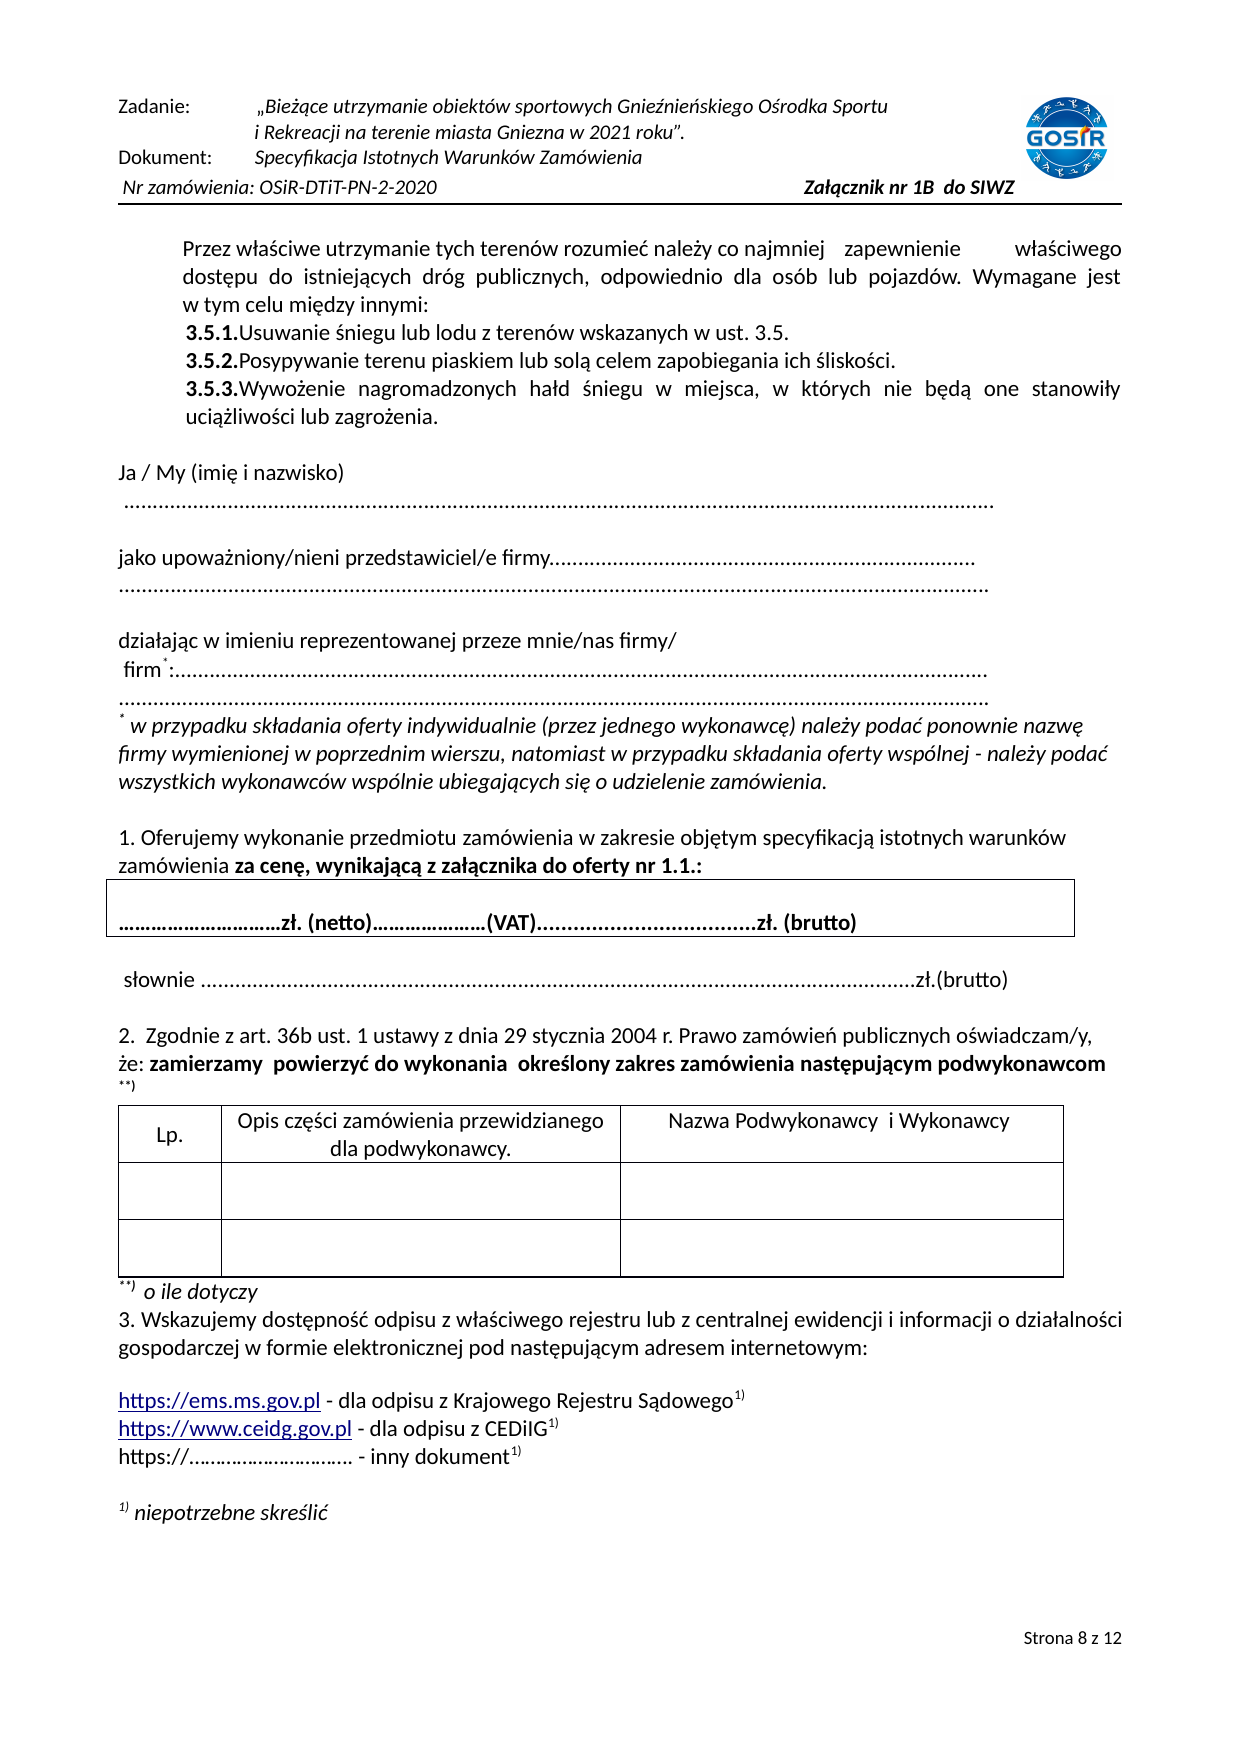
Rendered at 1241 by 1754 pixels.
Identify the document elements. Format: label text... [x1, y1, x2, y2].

text jako upoważniony/nieni przedstawiciel/e firmy.......................................................................... [118, 543, 1122, 571]
text * w przypadku składania oferty indywidualnie (przez jednego wykonawcę) należy podać ponownie nazwę firmy wymienionej w poprzednim wierszu, natomiast w przypadku składania oferty wspólnej - należy podać wszystkich wykonawców wspólnie ubiegających się o udzielenie zamówienia. [118, 711, 1122, 795]
text słownie ............................................................................................................................zł.(brutto) [118, 965, 1122, 993]
text ....................................................................................................................................................... [118, 683, 1122, 711]
text 1) niepotrzebne skreślić [118, 1498, 1125, 1527]
text https://…………………………. - inny dokument1) [118, 1442, 1122, 1471]
table_header …………………………zł. (netto)…………………(VAT)....................................zł. (brutto) [107, 880, 1074, 936]
text firm*:............................................................................................................................................. [118, 655, 1122, 683]
text 2. Zgodnie z art. 36b ust. 1 ustawy z dnia 29 stycznia 2004 r. Prawo zamówień publicznych oświadczam/y, że: zamierzamy powierzyć do wykonania określony zakres zamówienia następującym podwykonawcom **) [118, 1021, 1122, 1105]
table_cell [222, 1163, 620, 1219]
table_cell [621, 1163, 1063, 1219]
text 3. Wskazujemy dostępność odpisu z właściwego rejestru lub z centralnej ewidencji i informacji o działalności gospodarczej w formie elektronicznej pod następującym adresem internetowym: [118, 1305, 1125, 1361]
text https://ems.ms.gov.pl - dla odpisu z Krajowego Rejestru Sądowego1) [118, 1386, 1122, 1414]
text 3.5.2.Posypywanie terenu piaskiem lub solą celem zapobiegania ich śliskości. [185, 346, 1122, 374]
text Ja / My (imię i nazwisko) [118, 458, 1122, 487]
table_cell [222, 1220, 620, 1276]
text ....................................................................................................................................................... [118, 571, 1122, 599]
text ....................................................................................................................................................... [118, 487, 1122, 514]
text Przez właściwe utrzymanie tych terenów rozumieć należy co najmniej zapewnienie właściwego dostępu do istniejących dróg publicznych, odpowiednio dla osób lub pojazdów. Wymagane jest w tym celu między innymi: [182, 234, 1122, 318]
text działając w imieniu reprezentowanej przeze mnie/nas firmy/ [118, 627, 1122, 655]
text 1. Oferujemy wykonanie przedmiotu zamówienia w zakresie objętym specyfikacją istotnych warunków zamówienia za cenę, wynikającą z załącznika do oferty nr 1.1.: [118, 823, 1122, 879]
table_header Lp. [119, 1106, 221, 1162]
table_header Opis części zamówienia przewidzianego dla podwykonawcy. [222, 1106, 620, 1162]
text 3.5.1.Usuwanie śniegu lub lodu z terenów wskazanych w ust. 3.5. [185, 318, 1122, 346]
table_cell [119, 1220, 221, 1276]
text 3.5.3.Wywożenie nagromadzonych hałd śniegu w miejsca, w których nie będą one stanowiły uciążliwości lub zagrożenia. [185, 374, 1122, 431]
text https://www.ceidg.gov.pl - dla odpisu z CEDiIG1) [118, 1414, 1122, 1442]
table_header Nazwa Podwykonawcy i Wykonawcy [621, 1106, 1063, 1162]
table_cell [119, 1163, 221, 1219]
table_cell [621, 1220, 1063, 1276]
text **) o ile dotyczy [118, 1277, 1122, 1305]
